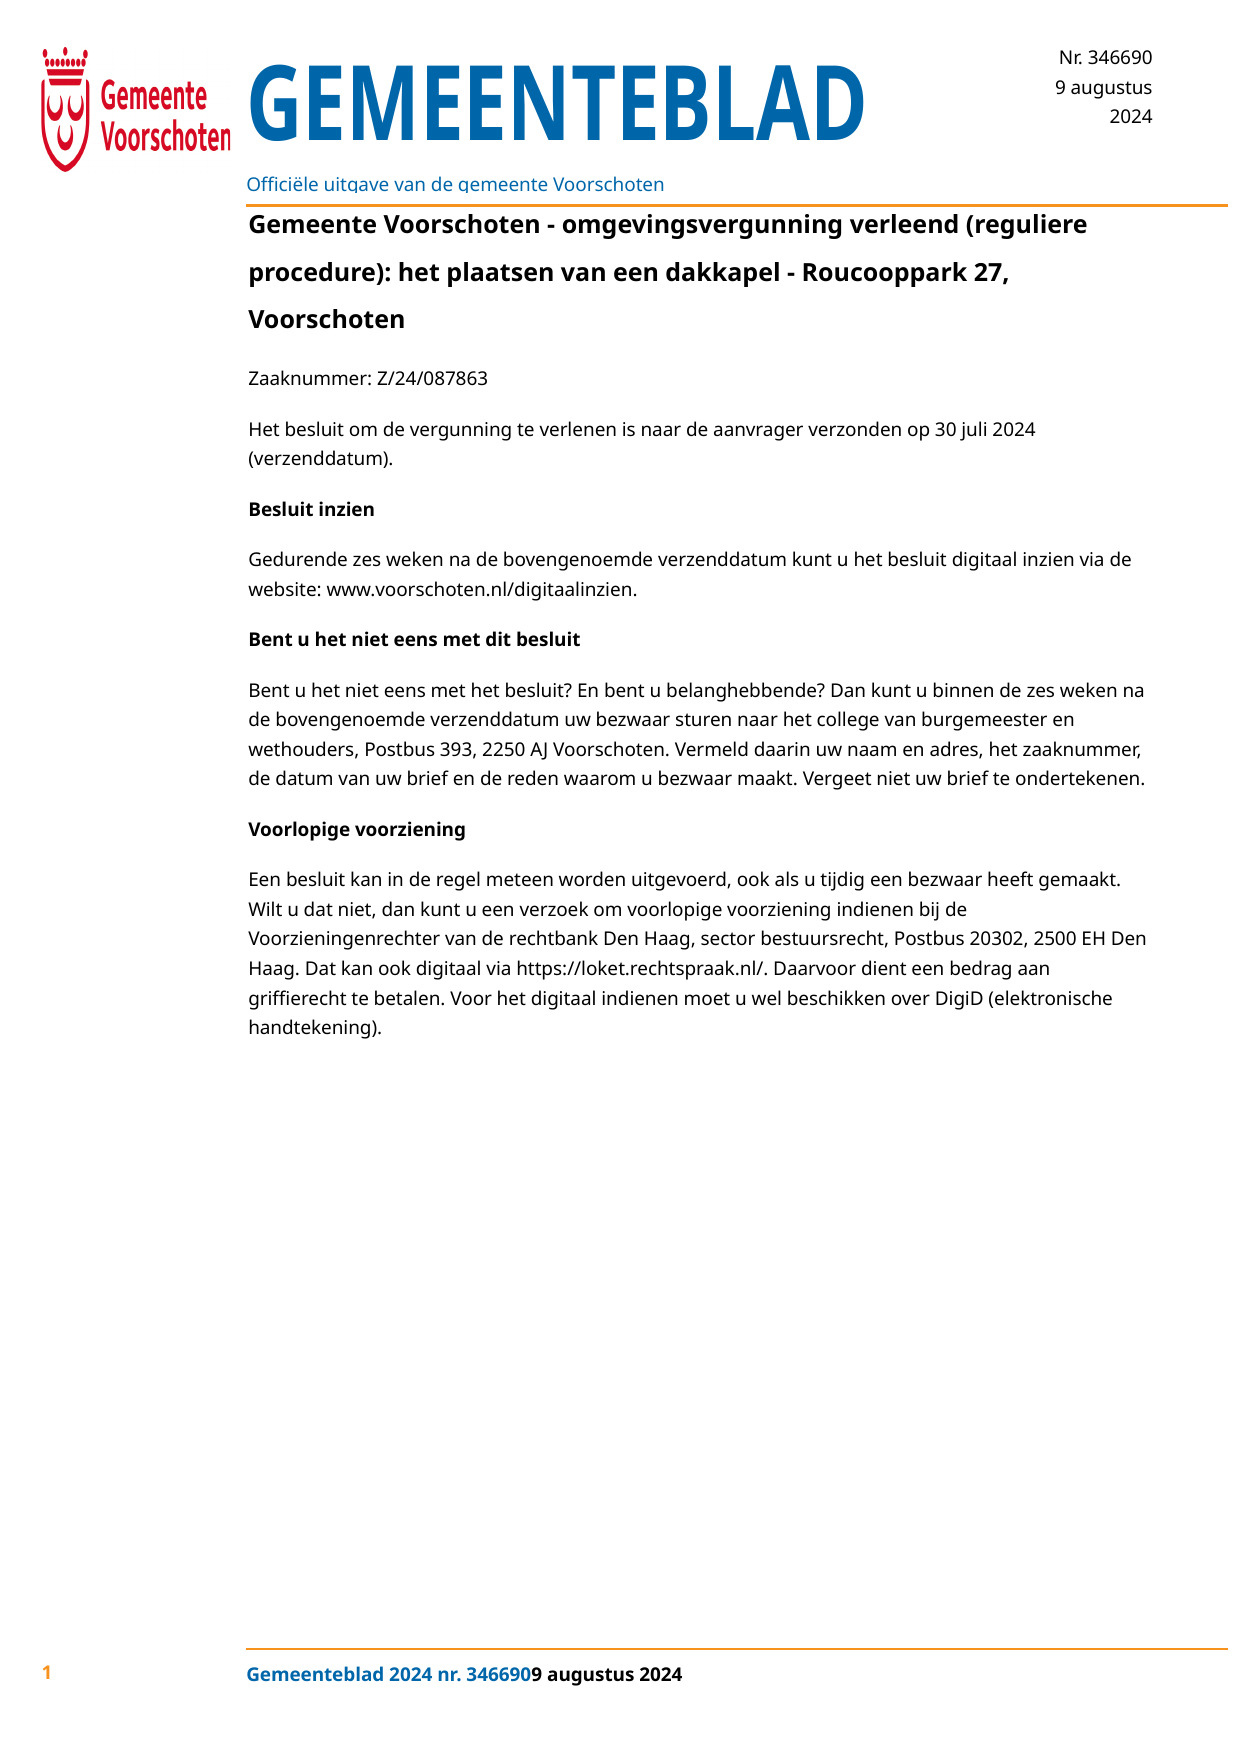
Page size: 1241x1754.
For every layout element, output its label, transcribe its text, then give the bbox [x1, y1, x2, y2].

text Het besluit om de vergunning te verlenen is naar de aanvrager verzonden op 30 juli 2024 (verzenddatum). [248, 416, 1152, 471]
text Zaaknummer: Z/24/087863 [248, 366, 1152, 391]
text Besluit inzien [248, 496, 1152, 522]
picture [41, 47, 231, 172]
text Bent u het niet eens met dit besluit [248, 626, 1152, 652]
text Voorlopige voorziening [248, 816, 1152, 842]
text Een besluit kan in de regel meteen worden uitgevoerd, ook als u tijdig een bezwaar heeft gemaakt. Wilt u dat niet, dan kunt u een verzoek om voorlopige voorziening indienen bij de Voorzieningenrechter van de rechtbank Den Haag, sector bestuursrecht, Postbus 20302, 2500 EH Den Haag. Dat kan ook digitaal via https://loket.rechtspraak.nl/. Daarvoor dient een bedrag aan griffierecht te betalen. Voor het digitaal indienen moet u wel beschikken over DigiD (elektronische handtekening). [248, 866, 1152, 1040]
text Bent u het niet eens met het besluit? En bent u belanghebbende? Dan kunt u binnen de zes weken na de bovengenoemde verzenddatum uw bezwaar sturen naar het college van burgemeester en wethouders, Postbus 393, 2250 AJ Voorschoten. Vermeld daarin uw naam en adres, het zaaknummer, de datum van uw brief en de reden waarom u bezwaar maakt. Vergeet niet uw brief te ondertekenen. [248, 677, 1152, 791]
text Gedurende zes weken na de bovengenoemde verzenddatum kunt u het besluit digitaal inzien via de website: www.voorschoten.nl/digitaalinzien. [248, 546, 1152, 602]
text Gemeente Voorschoten - omgevingsvergunning verleend (reguliere procedure): het plaatsen van een dakkapel - Roucooppark 27, Voorschoten [248, 207, 1152, 336]
